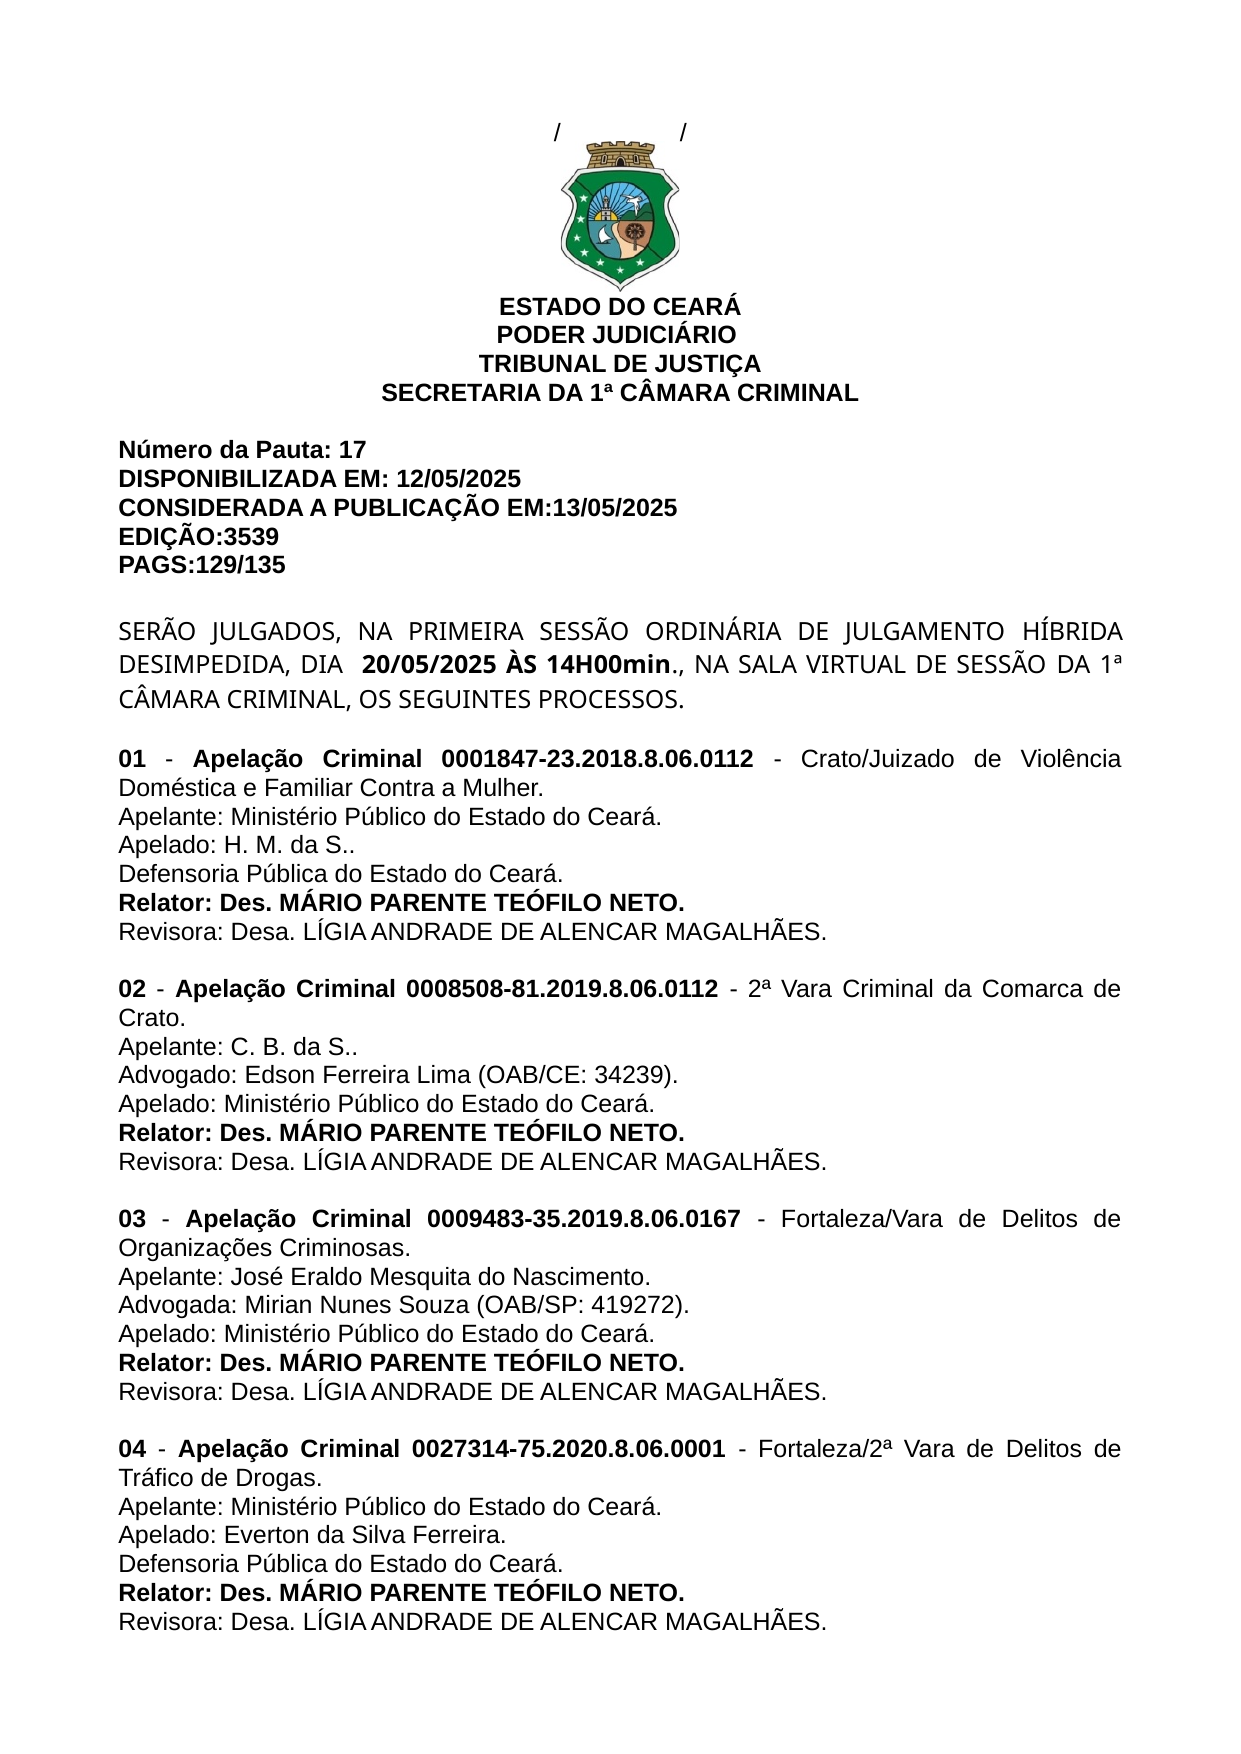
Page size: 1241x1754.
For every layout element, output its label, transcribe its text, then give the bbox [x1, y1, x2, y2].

text Apelado: Ministério Público do Estado do Ceará. [118, 1319, 1122, 1348]
text Apelante: C. B. da S.. [118, 1032, 1122, 1060]
text SERÃO JULGADOS, NA PRIMEIRA SESSÃO ORDINÁRIA DE JULGAMENTO HÍBRIDA DESIMPEDIDA, DIA 20/05/2025 ÀS 14H00min., NA SALA VIRTUAL DE SESSÃO DA 1ª CÂMARA CRIMINAL, OS SEGUINTES PROCESSOS. [118, 613, 1123, 715]
text Revisora: Desa. LÍGIA ANDRADE DE ALENCAR MAGALHÃES. [118, 1377, 1122, 1405]
text 02 - Apelação Criminal 0008508-81.2019.8.06.0112 - 2ª Vara Criminal da Comarca de Crato. [118, 974, 1122, 1032]
text PODER JUDICIÁRIO [118, 320, 1122, 349]
text Apelante: Ministério Público do Estado do Ceará. [118, 802, 1122, 830]
text CONSIDERADA A PUBLICAÇÃO EM:13/05/2025 [118, 493, 1123, 522]
text Relator: Des. MÁRIO PARENTE TEÓFILO NETO. [118, 1118, 1122, 1147]
text Apelante: José Eraldo Mesquita do Nascimento. [118, 1262, 1122, 1290]
text SECRETARIA DA 1ª CÂMARA CRIMINAL [118, 378, 1122, 407]
text Revisora: Desa. LÍGIA ANDRADE DE ALENCAR MAGALHÃES. [118, 1147, 1122, 1175]
text Defensoria Pública do Estado do Ceará. [118, 859, 1122, 888]
text DISPONIBILIZADA EM: 12/05/2025 [118, 464, 1123, 493]
text Apelado: H. M. da S.. [118, 830, 1122, 859]
picture [560, 141, 680, 292]
text 03 - Apelação Criminal 0009483-35.2019.8.06.0167 - Fortaleza/Vara de Delitos de Organizações Criminosas. [118, 1204, 1122, 1262]
text Revisora: Desa. LÍGIA ANDRADE DE ALENCAR MAGALHÃES. [118, 917, 1122, 945]
text // [118, 118, 1122, 292]
text Apelado: Ministério Público do Estado do Ceará. [118, 1089, 1122, 1118]
text 01 - Apelação Criminal 0001847-23.2018.8.06.0112 - Crato/Juizado de Violência Doméstica e Familiar Contra a Mulher. [118, 744, 1122, 802]
text Advogado: Edson Ferreira Lima (OAB/CE: 34239). [118, 1060, 1122, 1089]
text PAGS:129/135 [118, 550, 1123, 579]
text Número da Pauta: 17 [118, 435, 1123, 464]
text Relator: Des. MÁRIO PARENTE TEÓFILO NETO. [118, 1348, 1122, 1377]
text Revisora: Desa. LÍGIA ANDRADE DE ALENCAR MAGALHÃES. [118, 1607, 1122, 1635]
text Defensoria Pública do Estado do Ceará. [118, 1549, 1122, 1578]
text Apelado: Everton da Silva Ferreira. [118, 1520, 1122, 1549]
text Relator: Des. MÁRIO PARENTE TEÓFILO NETO. [118, 1578, 1122, 1607]
text ESTADO DO CEARÁ [118, 292, 1122, 320]
text TRIBUNAL DE JUSTIÇA [118, 349, 1122, 378]
text 04 - Apelação Criminal 0027314-75.2020.8.06.0001 - Fortaleza/2ª Vara de Delitos de Tráfico de Drogas. [118, 1434, 1122, 1492]
text Advogada: Mirian Nunes Souza (OAB/SP: 419272). [118, 1290, 1122, 1319]
text EDIÇÃO:3539 [118, 522, 1123, 550]
text Relator: Des. MÁRIO PARENTE TEÓFILO NETO. [118, 888, 1122, 917]
text Apelante: Ministério Público do Estado do Ceará. [118, 1492, 1122, 1520]
